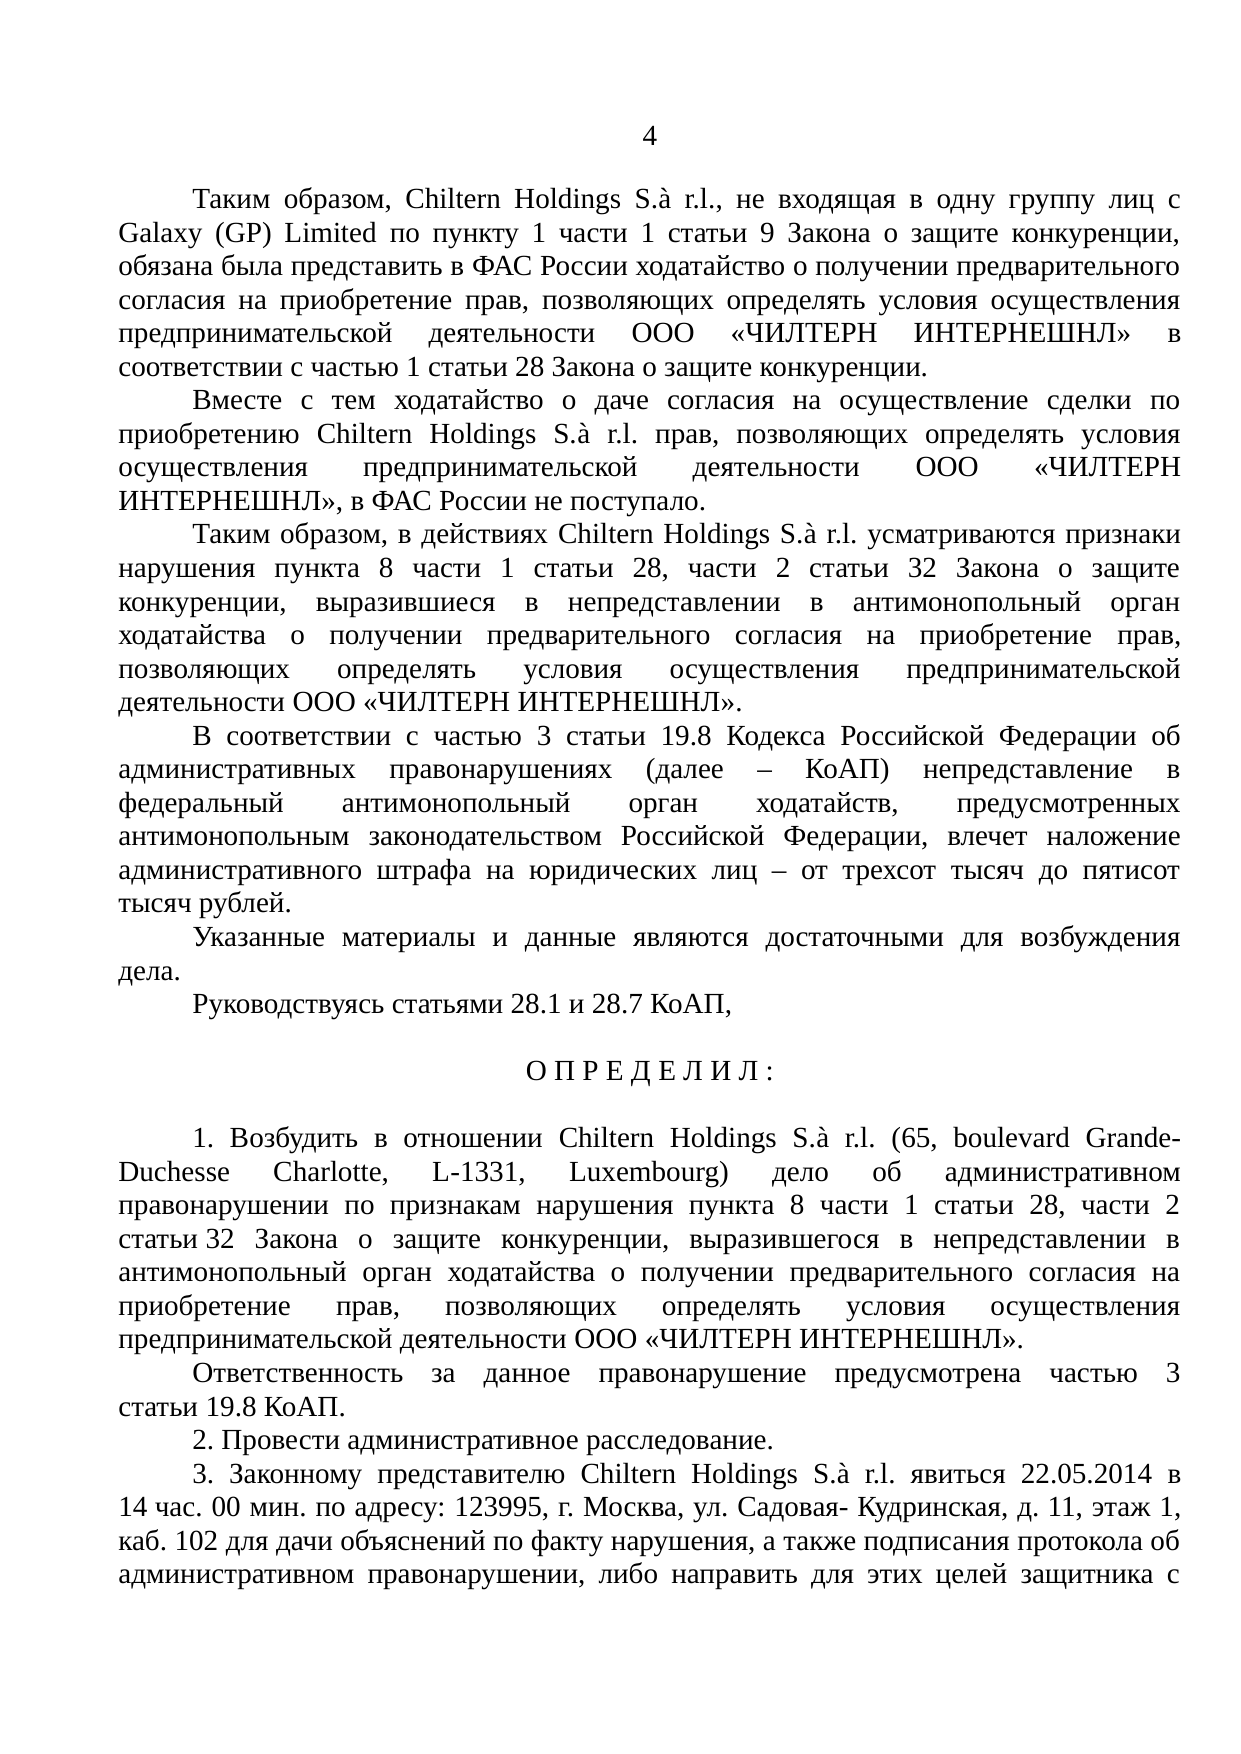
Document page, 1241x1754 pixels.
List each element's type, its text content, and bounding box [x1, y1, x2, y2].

text О П Р Е Д Е Л И Л : [118, 1053, 1181, 1087]
text Указанные материалы и данные являются достаточными для возбуждения дела. [118, 919, 1181, 986]
text Таким образом, в действиях Chiltern Holdings S.à r.l. усматриваются признаки нарушения пункта 8 части 1 статьи 28, части 2 статьи 32 Закона о защите конкуренции, выразившиеся в непредставлении в антимонопольный орган ходатайства о получении предварительного согласия на приобретение прав, позволяющих определять условия осуществления предпринимательской деятельности ООО «ЧИЛТЕРН ИНТЕРНЕШНЛ». [118, 517, 1181, 718]
text 2. Провести административное расследование. [118, 1422, 1181, 1456]
text В соответствии с частью 3 статьи 19.8 Кодекса Российской Федерации об административных правонарушениях (далее – КоАП) непредставление в федеральный антимонопольный орган ходатайств, предусмотренных антимонопольным законодательством Российской Федерации, влечет наложение административного штрафа на юридических лиц – от трехсот тысяч до пятисот тысяч рублей. [118, 718, 1181, 919]
text Вместе с тем ходатайство о даче согласия на осуществление сделки по приобретению Chiltern Holdings S.à r.l. прав, позволяющих определять условия осуществления предпринимательской деятельности ООО «ЧИЛТЕРН ИНТЕРНЕШНЛ», в ФАС России не поступало. [118, 382, 1181, 517]
text Таким образом, Chiltern Holdings S.à r.l., не входящая в одну группу лиц с Galaxy (GP) Limited по пункту 1 части 1 статьи 9 Закона о защите конкуренции, обязана была представить в ФАС России ходатайство о получении предварительного согласия на приобретение прав, позволяющих определять условия осуществления предпринимательской деятельности ООО «ЧИЛТЕРН ИНТЕРНЕШНЛ» в соответствии с частью 1 статьи 28 Закона о защите конкуренции. [118, 181, 1181, 382]
text Ответственность за данное правонарушение предусмотрена частью 3 статьи 19.8 КоАП. [118, 1355, 1181, 1422]
text 3. Законному представителю Chiltern Holdings S.à r.l. явиться 22.05.2014 в 14 час. 00 мин. по адресу: 123995, г. Москва, ул. Садовая- Кудринская, д. 11, этаж 1, каб. 102 для дачи объяснений по факту нарушения, а также подписания протокола об административном правонарушении, либо направить для этих целей защитника с [118, 1456, 1181, 1590]
text Руководствуясь статьями 28.1 и 28.7 КоАП, [118, 986, 1181, 1020]
text 1. Возбудить в отношении Chiltern Holdings S.à r.l. (65, boulevard Grande-Duchesse Charlotte, L-1331, Luxembourg) дело об административном правонарушении по признакам нарушения пункта 8 части 1 статьи 28, части 2 статьи 32 Закона о защите конкуренции, выразившегося в непредставлении в антимонопольный орган ходатайства о получении предварительного согласия на приобретение прав, позволяющих определять условия осуществления предпринимательской деятельности ООО «ЧИЛТЕРН ИНТЕРНЕШНЛ». [118, 1120, 1181, 1355]
